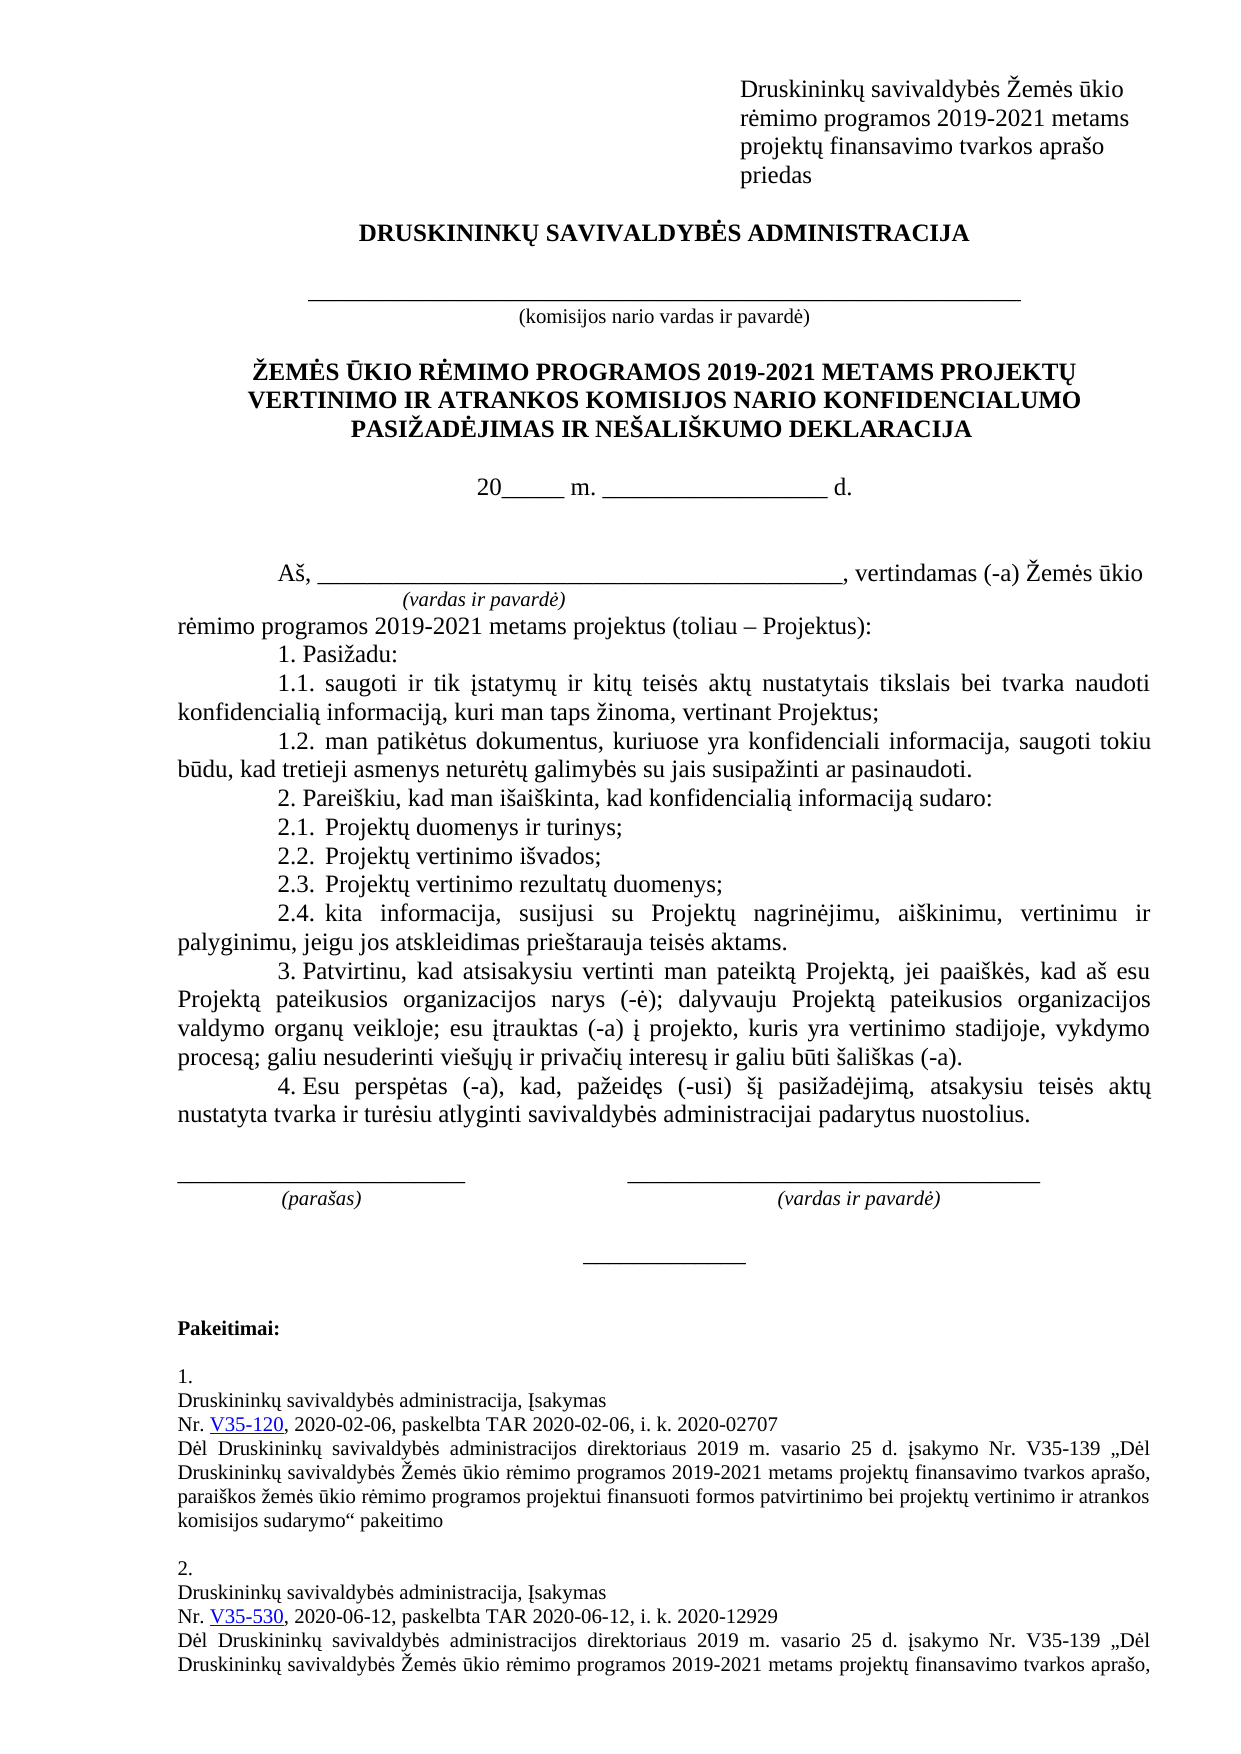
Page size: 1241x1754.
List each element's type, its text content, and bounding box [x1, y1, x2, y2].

text (parašas) (vardas ir pavardė) [177, 1186, 1152, 1210]
text 1. [177, 1363, 1152, 1388]
text Pakeitimai: [177, 1315, 1152, 1339]
text 2.2. Projektų vertinimo išvados; [260, 841, 1152, 869]
text 2.4. kita informacija, susijusi su Projektų nagrinėjimu, aiškinimu, vertinimu ir palyginimu, jeigu jos atskleidimas prieštarauja teisės aktams. [177, 898, 1152, 956]
text Nr. V35-530, 2020-06-12, paskelbta TAR 2020-06-12, i. k. 2020-12929 [177, 1604, 1152, 1628]
text 1. Pasižadu: [177, 639, 1152, 668]
text _________________________________________________________ [177, 275, 1152, 304]
text Druskininkų savivaldybės administracija, Įsakymas [177, 1580, 1152, 1604]
text (komisijos nario vardas ir pavardė) [177, 304, 1152, 328]
text 4. Esu perspėtas (-a), kad, pažeidęs (-usi) šį pasižadėjimą, atsakysiu teisės aktų nustatyta tvarka ir turėsiu atlyginti savivaldybės administracijai padarytus nuostolius. [177, 1071, 1152, 1128]
text ŽEMĖS ŪKIO RĖMIMO PROGRAMOS 2019-2021 metams PROJEKTŲ VERTINIMO IR ATRANKOS KOMISIJOS nario KONFIDENCIALUMO PASIŽADĖJIMAS ir Nešališkumo deklaracija [177, 357, 1152, 443]
text Druskininkų savivaldybės Žemės ūkio [740, 74, 1152, 103]
text Nr. V35-120, 2020-02-06, paskelbta TAR 2020-02-06, i. k. 2020-02707 [177, 1412, 1152, 1436]
text 2.3. Projektų vertinimo rezultatų duomenys; [260, 869, 1152, 898]
text 2. Pareiškiu, kad man išaiškinta, kad konfidencialią informaciją sudaro: [215, 783, 1152, 812]
text projektų finansavimo tvarkos aprašo [740, 131, 1152, 160]
text Druskininkų SAVIVALDYBĖS ADMINISTRACIJA [177, 218, 1152, 246]
text 2.1. Projektų duomenys ir turinys; [177, 812, 1152, 841]
text 2. [177, 1556, 1152, 1580]
text _______________________ _________________________________ [177, 1157, 1152, 1186]
text 3. Patvirtinu, kad atsisakysiu vertinti man pateiktą Projektą, jei paaiškės, kad aš esu Projektą pateikusios organizacijos narys (-ė); dalyvauju Projektą pateikusios organizacijos valdymo organų veikloje; esu įtrauktas (-a) į projekto, kuris yra vertinimo stadijoje, vykdymo procesą; galiu nesuderinti viešųjų ir privačių interesų ir galiu būti šališkas (-a). [177, 956, 1152, 1071]
text priedas [740, 160, 1152, 189]
text Aš, __________________________________________, vertindamas (-a) Žemės ūkio [177, 558, 1152, 587]
text 20_____ m. __________________ d. [177, 472, 1152, 500]
text rėmimo programos 2019-2021 metams [740, 103, 1152, 131]
text Dėl Druskininkų savivaldybės administracijos direktoriaus 2019 m. vasario 25 d. įsakymo Nr. V35-139 „Dėl Druskininkų savivaldybės Žemės ūkio rėmimo programos 2019-2021 metams projektų finansavimo tvarkos aprašo, [177, 1628, 1152, 1676]
text 1.1. saugoti ir tik įstatymų ir kitų teisės aktų nustatytais tikslais bei tvarka naudoti konfidencialią informaciją, kuri man taps žinoma, vertinant Projektus; [177, 668, 1152, 726]
text Druskininkų savivaldybės administracija, Įsakymas [177, 1388, 1152, 1412]
text 1.2. man patikėtus dokumentus, kuriuose yra konfidenciali informacija, saugoti tokiu būdu, kad tretieji asmenys neturėtų galimybės su jais susipažinti ar pasinaudoti. [177, 726, 1152, 783]
text Dėl Druskininkų savivaldybės administracijos direktoriaus 2019 m. vasario 25 d. įsakymo Nr. V35-139 „Dėl Druskininkų savivaldybės Žemės ūkio rėmimo programos 2019-2021 metams projektų finansavimo tvarkos aprašo, paraiškos žemės ūkio rėmimo programos projektui finansuoti formos patvirtinimo bei projektų vertinimo ir atrankos komisijos sudarymo“ pakeitimo [177, 1436, 1152, 1532]
text _____________ [177, 1238, 1152, 1267]
text (vardas ir pavardė) [177, 587, 1152, 611]
text rėmimo programos 2019-2021 metams projektus (toliau – Projektus): [177, 611, 1152, 639]
